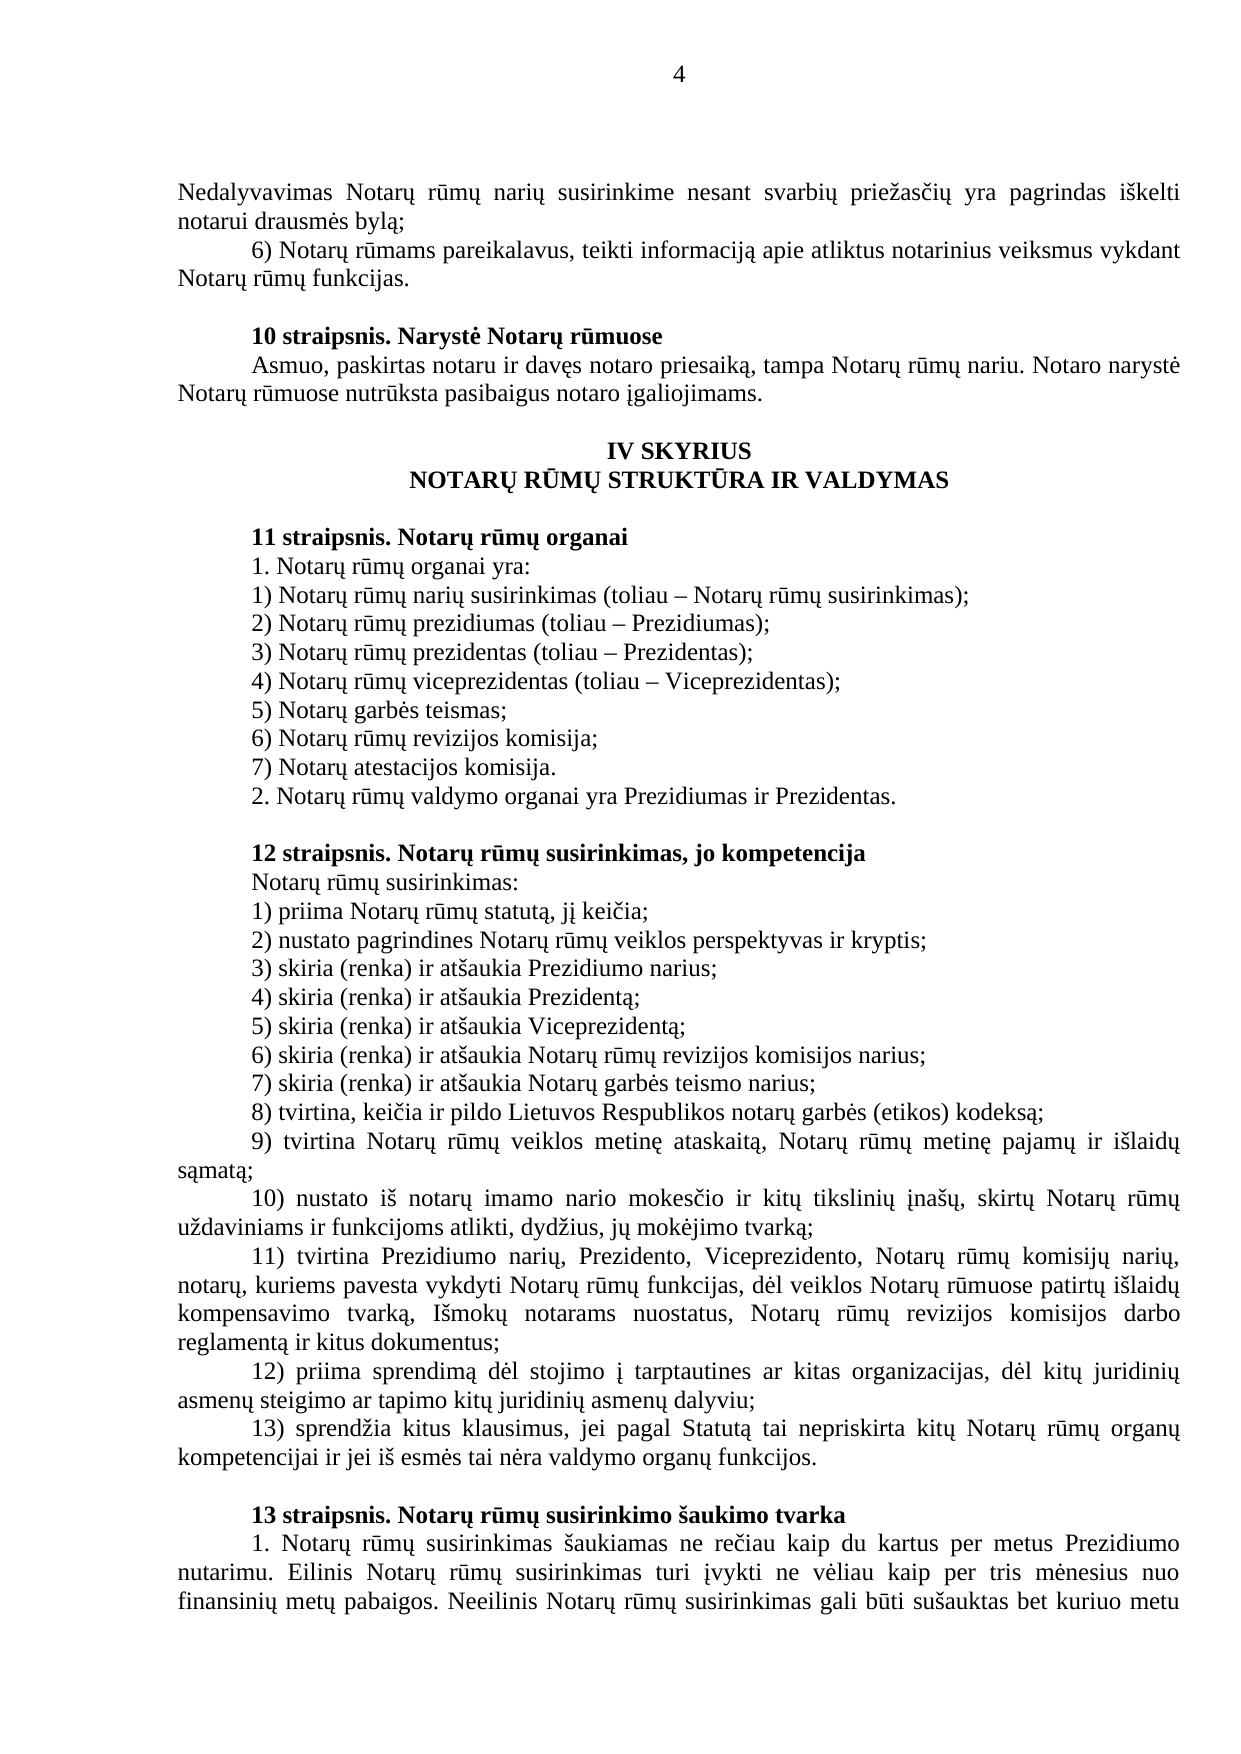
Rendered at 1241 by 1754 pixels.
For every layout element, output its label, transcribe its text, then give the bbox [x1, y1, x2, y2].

text 6) Notarų rūmams pareikalavus, teikti informaciją apie atliktus notarinius veiksmus vykdant Notarų rūmų funkcijas. [177, 235, 1181, 292]
text 7) Notarų atestacijos komisija. [177, 752, 1181, 781]
text IV SKYRIUS [177, 436, 1181, 465]
text 9) tvirtina Notarų rūmų veiklos metinę ataskaitą, Notarų rūmų metinę pajamų ir išlaidų sąmatą; [177, 1126, 1181, 1183]
text 5) Notarų garbės teismas; [177, 695, 1181, 723]
text Asmuo, paskirtas notaru ir davęs notaro priesaiką, tampa Notarų rūmų nariu. Notaro narystė Notarų rūmuose nutrūksta pasibaigus notaro įgaliojimams. [177, 350, 1181, 407]
text 11 straipsnis. Notarų rūmų organai [177, 522, 1181, 551]
text 2) nustato pagrindines Notarų rūmų veiklos perspektyvas ir kryptis; [177, 925, 1181, 953]
text 4) Notarų rūmų viceprezidentas (toliau – Viceprezidentas); [177, 666, 1181, 695]
text 1) Notarų rūmų narių susirinkimas (toliau – Notarų rūmų susirinkimas); [177, 580, 1181, 608]
text 13 straipsnis. Notarų rūmų susirinkimo šaukimo tvarka [177, 1500, 1181, 1528]
text 2) Notarų rūmų prezidiumas (toliau – Prezidiumas); [177, 608, 1181, 637]
text 6) Notarų rūmų revizijos komisija; [177, 723, 1181, 752]
text 12) priima sprendimą dėl stojimo į tarptautines ar kitas organizacijas, dėl kitų juridinių asmenų steigimo ar tapimo kitų juridinių asmenų dalyviu; [177, 1356, 1181, 1413]
text 7) skiria (renka) ir atšaukia Notarų garbės teismo narius; [177, 1068, 1181, 1097]
text Nedalyvavimas Notarų rūmų narių susirinkime nesant svarbių priežasčių yra pagrindas iškelti notarui drausmės bylą; [177, 177, 1181, 235]
text 3) Notarų rūmų prezidentas (toliau – Prezidentas); [177, 637, 1181, 666]
text 12 straipsnis. Notarų rūmų susirinkimas, jo kompetencija [177, 838, 1181, 867]
text 4) skiria (renka) ir atšaukia Prezidentą; [177, 982, 1181, 1011]
text 10) nustato iš notarų imamo nario mokesčio ir kitų tikslinių įnašų, skirtų Notarų rūmų uždaviniams ir funkcijoms atlikti, dydžius, jų mokėjimo tvarką; [177, 1183, 1181, 1241]
text 1. Notarų rūmų susirinkimas šaukiamas ne rečiau kaip du kartus per metus Prezidiumo nutarimu. Eilinis Notarų rūmų susirinkimas turi įvykti ne vėliau kaip per tris mėnesius nuo finansinių metų pabaigos. Neeilinis Notarų rūmų susirinkimas gali būti sušauktas bet kuriuo metu [177, 1528, 1181, 1615]
text 1. Notarų rūmų organai yra: [177, 551, 1181, 580]
text 2. Notarų rūmų valdymo organai yra Prezidiumas ir Prezidentas. [177, 781, 1181, 810]
text 10 straipsnis. Narystė Notarų rūmuose [177, 321, 1181, 350]
text Notarų rūmų susirinkimas: [177, 867, 1181, 896]
text 3) skiria (renka) ir atšaukia Prezidiumo narius; [177, 953, 1181, 982]
text 11) tvirtina Prezidiumo narių, Prezidento, Viceprezidento, Notarų rūmų komisijų narių, notarų, kuriems pavesta vykdyti Notarų rūmų funkcijas, dėl veiklos Notarų rūmuose patirtų išlaidų kompensavimo tvarką, Išmokų notarams nuostatus, Notarų rūmų revizijos komisijos darbo reglamentą ir kitus dokumentus; [177, 1241, 1181, 1356]
text 1) priima Notarų rūmų statutą, jį keičia; [177, 896, 1181, 925]
text NOTARŲ RŪMŲ STRUKTŪRA IR VALDYMAS [177, 465, 1181, 493]
text 6) skiria (renka) ir atšaukia Notarų rūmų revizijos komisijos narius; [177, 1040, 1181, 1068]
text 13) sprendžia kitus klausimus, jei pagal Statutą tai nepriskirta kitų Notarų rūmų organų kompetencijai ir jei iš esmės tai nėra valdymo organų funkcijos. [177, 1413, 1181, 1471]
text 5) skiria (renka) ir atšaukia Viceprezidentą; [177, 1011, 1181, 1040]
text 8) tvirtina, keičia ir pildo Lietuvos Respublikos notarų garbės (etikos) kodeksą; [177, 1097, 1181, 1126]
